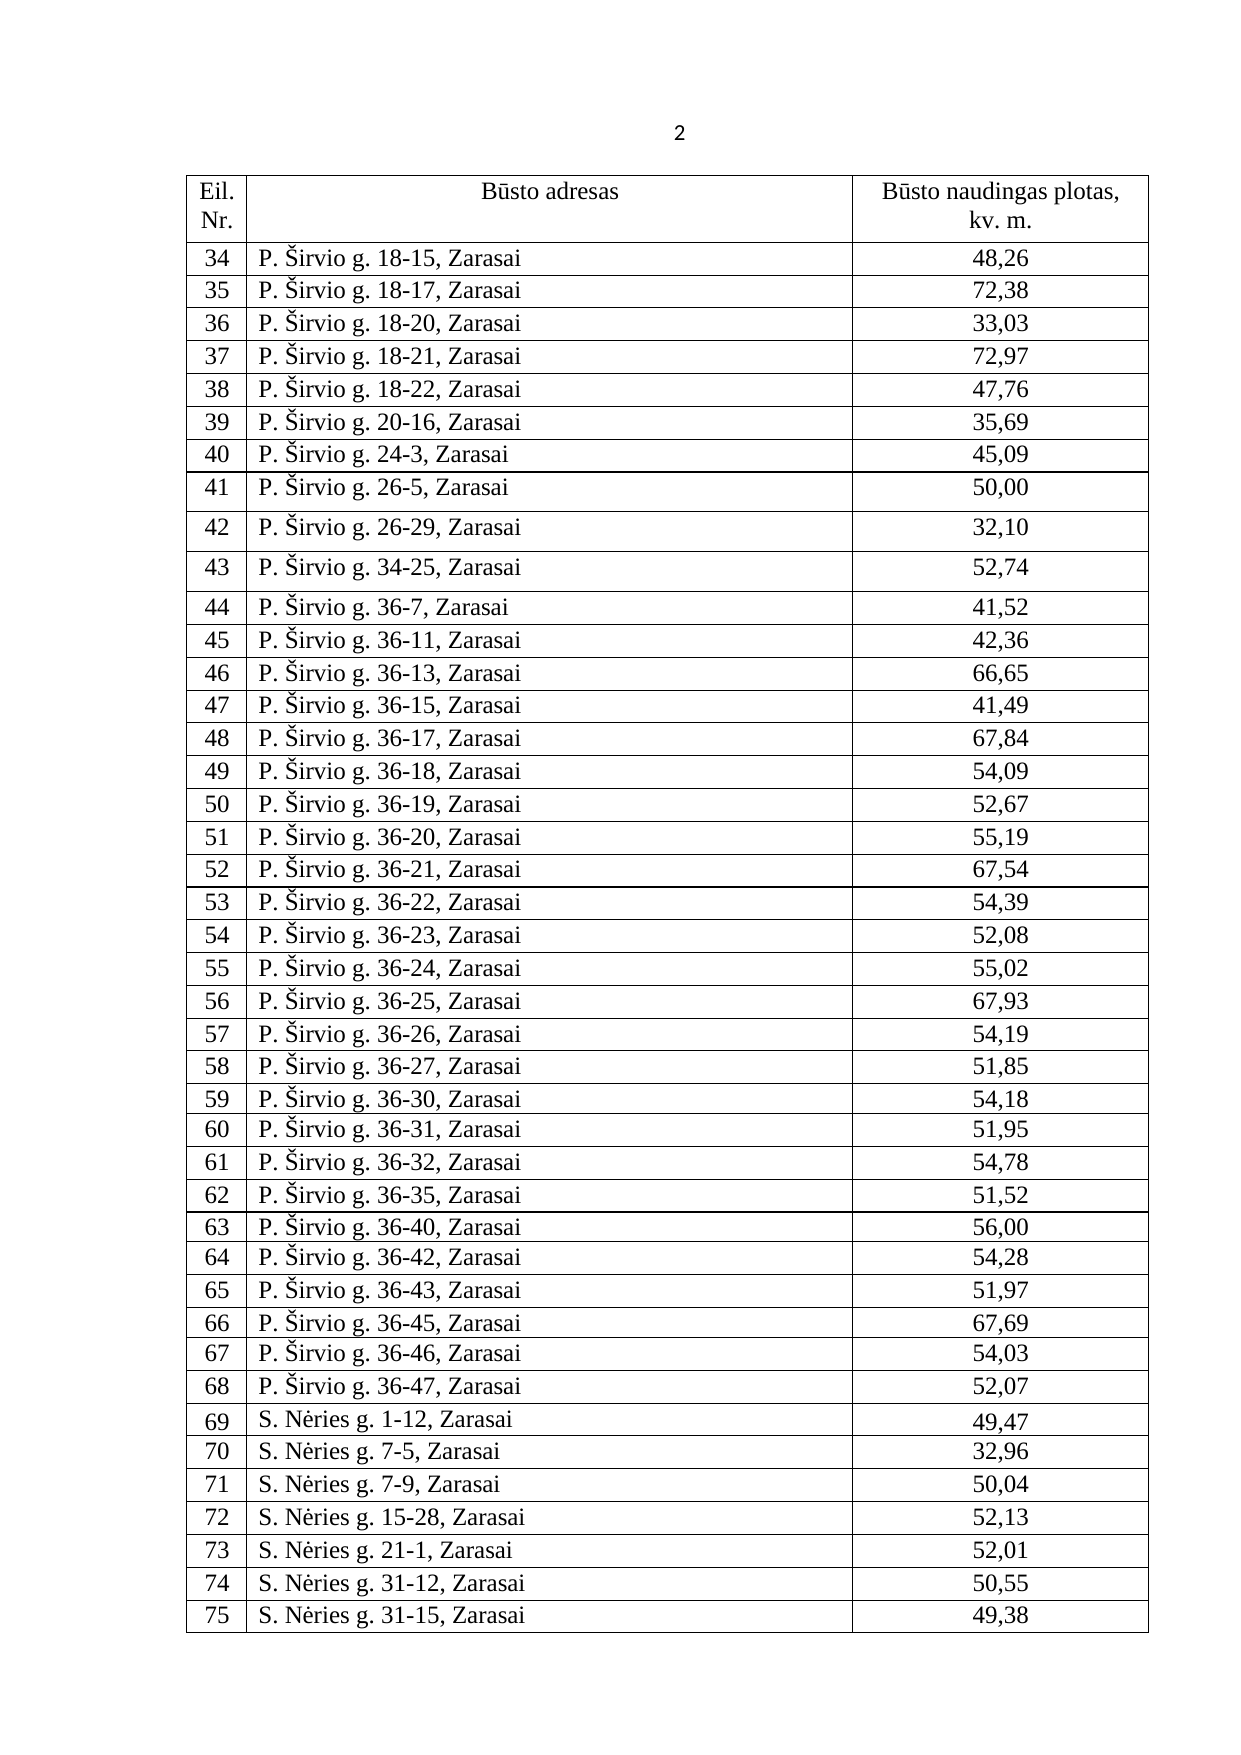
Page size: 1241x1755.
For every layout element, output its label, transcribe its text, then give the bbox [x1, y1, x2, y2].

table_cell 60 [187, 1114, 246, 1146]
table_cell 63 [187, 1213, 246, 1241]
table_cell 55,19 [853, 822, 1148, 853]
table_cell 50 [187, 789, 246, 821]
table_cell S. Nėries g. 31-12, Zarasai [247, 1568, 852, 1599]
table_cell 49,47 [853, 1404, 1148, 1435]
table_header Būsto naudingas plotas, kv. m. [853, 176, 1148, 242]
table_cell 35,69 [853, 407, 1148, 438]
table_cell 54,28 [853, 1242, 1148, 1274]
table_cell 64 [187, 1242, 246, 1274]
table_cell 67,93 [853, 986, 1148, 1018]
table_cell P. Širvio g. 36-18, Zarasai [247, 756, 852, 788]
table_cell P. Širvio g. 18-17, Zarasai [247, 276, 852, 307]
table_cell P. Širvio g. 36-15, Zarasai [247, 691, 852, 722]
table_cell 49 [187, 756, 246, 788]
table_cell P. Širvio g. 26-29, Zarasai [247, 512, 852, 551]
table_cell 41,52 [853, 592, 1148, 624]
table_cell S. Nėries g. 15-28, Zarasai [247, 1502, 852, 1534]
table_cell 45 [187, 625, 246, 657]
table_cell 71 [187, 1469, 246, 1501]
table_cell 54,39 [853, 888, 1148, 919]
table_cell 52,08 [853, 920, 1148, 952]
table_cell 54,78 [853, 1147, 1148, 1179]
table_cell P. Širvio g. 24-3, Zarasai [247, 440, 852, 471]
table_cell 50,04 [853, 1469, 1148, 1501]
table_cell 72,38 [853, 276, 1148, 307]
table_cell 67 [187, 1338, 246, 1370]
table_cell 41,49 [853, 691, 1148, 722]
table_cell P. Širvio g. 36-40, Zarasai [247, 1213, 852, 1241]
table_cell 52 [187, 855, 246, 886]
table_cell P. Širvio g. 36-26, Zarasai [247, 1019, 852, 1050]
table_cell P. Širvio g. 18-15, Zarasai [247, 243, 852, 274]
table_cell 54,18 [853, 1084, 1148, 1113]
table_cell 45,09 [853, 440, 1148, 471]
table_cell 54,19 [853, 1019, 1148, 1050]
table_cell 51,85 [853, 1051, 1148, 1083]
table_cell 52,01 [853, 1535, 1148, 1567]
table_cell P. Širvio g. 36-32, Zarasai [247, 1147, 852, 1179]
table_cell 51,97 [853, 1275, 1148, 1307]
table_cell 51 [187, 822, 246, 853]
table_cell S. Nėries g. 7-5, Zarasai [247, 1436, 852, 1468]
table_cell 52,74 [853, 552, 1148, 591]
table_cell 67,54 [853, 855, 1148, 886]
table_cell P. Širvio g. 36-42, Zarasai [247, 1242, 852, 1274]
table_header Būsto adresas [247, 176, 852, 242]
table_cell 55,02 [853, 953, 1148, 985]
table_cell 55 [187, 953, 246, 985]
table_cell 59 [187, 1084, 246, 1113]
table_cell P. Širvio g. 20-16, Zarasai [247, 407, 852, 438]
table_cell 52,13 [853, 1502, 1148, 1534]
table_cell P. Širvio g. 36-21, Zarasai [247, 855, 852, 886]
table_cell P. Širvio g. 18-22, Zarasai [247, 374, 852, 406]
table_cell 54,09 [853, 756, 1148, 788]
table_cell P. Širvio g. 36-31, Zarasai [247, 1114, 852, 1146]
table_cell P. Širvio g. 36-24, Zarasai [247, 953, 852, 985]
table_cell 74 [187, 1568, 246, 1599]
table_cell P. Širvio g. 36-46, Zarasai [247, 1338, 852, 1370]
table_cell 38 [187, 374, 246, 406]
table_cell P. Širvio g. 36-25, Zarasai [247, 986, 852, 1018]
table_cell 44 [187, 592, 246, 624]
table_cell P. Širvio g. 36-13, Zarasai [247, 658, 852, 689]
table_cell 43 [187, 552, 246, 591]
table_cell 62 [187, 1180, 246, 1211]
table_cell 33,03 [853, 308, 1148, 340]
table_cell P. Širvio g. 36-45, Zarasai [247, 1308, 852, 1337]
table_cell 50,00 [853, 473, 1148, 511]
table_cell P. Širvio g. 18-21, Zarasai [247, 341, 852, 373]
table_cell 51,52 [853, 1180, 1148, 1211]
table_cell 52,67 [853, 789, 1148, 821]
table_cell 36 [187, 308, 246, 340]
table_cell 65 [187, 1275, 246, 1307]
table_cell 57 [187, 1019, 246, 1050]
table_cell 32,96 [853, 1436, 1148, 1468]
table_cell 73 [187, 1535, 246, 1567]
table_cell 50,55 [853, 1568, 1148, 1599]
table_cell 58 [187, 1051, 246, 1083]
table_cell 66,65 [853, 658, 1148, 689]
table_cell P. Širvio g. 36-23, Zarasai [247, 920, 852, 952]
table_cell 32,10 [853, 512, 1148, 551]
table_cell S. Nėries g. 21-1, Zarasai [247, 1535, 852, 1567]
table_cell P. Širvio g. 18-20, Zarasai [247, 308, 852, 340]
table_cell 34 [187, 243, 246, 274]
table_cell 42 [187, 512, 246, 551]
table_cell 39 [187, 407, 246, 438]
table_cell 42,36 [853, 625, 1148, 657]
table_cell 37 [187, 341, 246, 373]
table_cell P. Širvio g. 36-7, Zarasai [247, 592, 852, 624]
table_cell 56 [187, 986, 246, 1018]
table_cell 67,84 [853, 723, 1148, 755]
table_cell P. Širvio g. 36-22, Zarasai [247, 888, 852, 919]
table_cell 70 [187, 1436, 246, 1468]
table_cell 51,95 [853, 1114, 1148, 1146]
table_cell 54 [187, 920, 246, 952]
table_cell 72,97 [853, 341, 1148, 373]
table_cell 53 [187, 888, 246, 919]
table_cell 35 [187, 276, 246, 307]
table_cell P. Širvio g. 36-47, Zarasai [247, 1371, 852, 1403]
table_cell 68 [187, 1371, 246, 1403]
table_cell 69 [187, 1404, 246, 1435]
table_cell 72 [187, 1502, 246, 1534]
table_cell S. Nėries g. 7-9, Zarasai [247, 1469, 852, 1501]
table_cell P. Širvio g. 36-30, Zarasai [247, 1084, 852, 1113]
table_cell 40 [187, 440, 246, 471]
table_cell P. Širvio g. 36-35, Zarasai [247, 1180, 852, 1211]
table_cell 49,38 [853, 1601, 1148, 1632]
table_cell 61 [187, 1147, 246, 1179]
table_cell P. Širvio g. 36-17, Zarasai [247, 723, 852, 755]
table_cell S. Nėries g. 31-15, Zarasai [247, 1601, 852, 1632]
table_cell 48 [187, 723, 246, 755]
table_cell S. Nėries g. 1-12, Zarasai [247, 1404, 852, 1435]
table_cell 66 [187, 1308, 246, 1337]
table_cell 47,76 [853, 374, 1148, 406]
table_cell 75 [187, 1601, 246, 1632]
table_cell 54,03 [853, 1338, 1148, 1370]
table_cell P. Širvio g. 26-5, Zarasai [247, 473, 852, 511]
table_cell P. Širvio g. 36-27, Zarasai [247, 1051, 852, 1083]
table_cell P. Širvio g. 34-25, Zarasai [247, 552, 852, 591]
table_cell P. Širvio g. 36-11, Zarasai [247, 625, 852, 657]
table_cell 56,00 [853, 1213, 1148, 1241]
table_header Eil. Nr. [187, 176, 246, 242]
table_cell 46 [187, 658, 246, 689]
table_cell 41 [187, 473, 246, 511]
table_cell 67,69 [853, 1308, 1148, 1337]
table_cell 48,26 [853, 243, 1148, 274]
table_cell P. Širvio g. 36-20, Zarasai [247, 822, 852, 853]
table_cell P. Širvio g. 36-19, Zarasai [247, 789, 852, 821]
table_cell 52,07 [853, 1371, 1148, 1403]
table_cell 47 [187, 691, 246, 722]
table_cell P. Širvio g. 36-43, Zarasai [247, 1275, 852, 1307]
